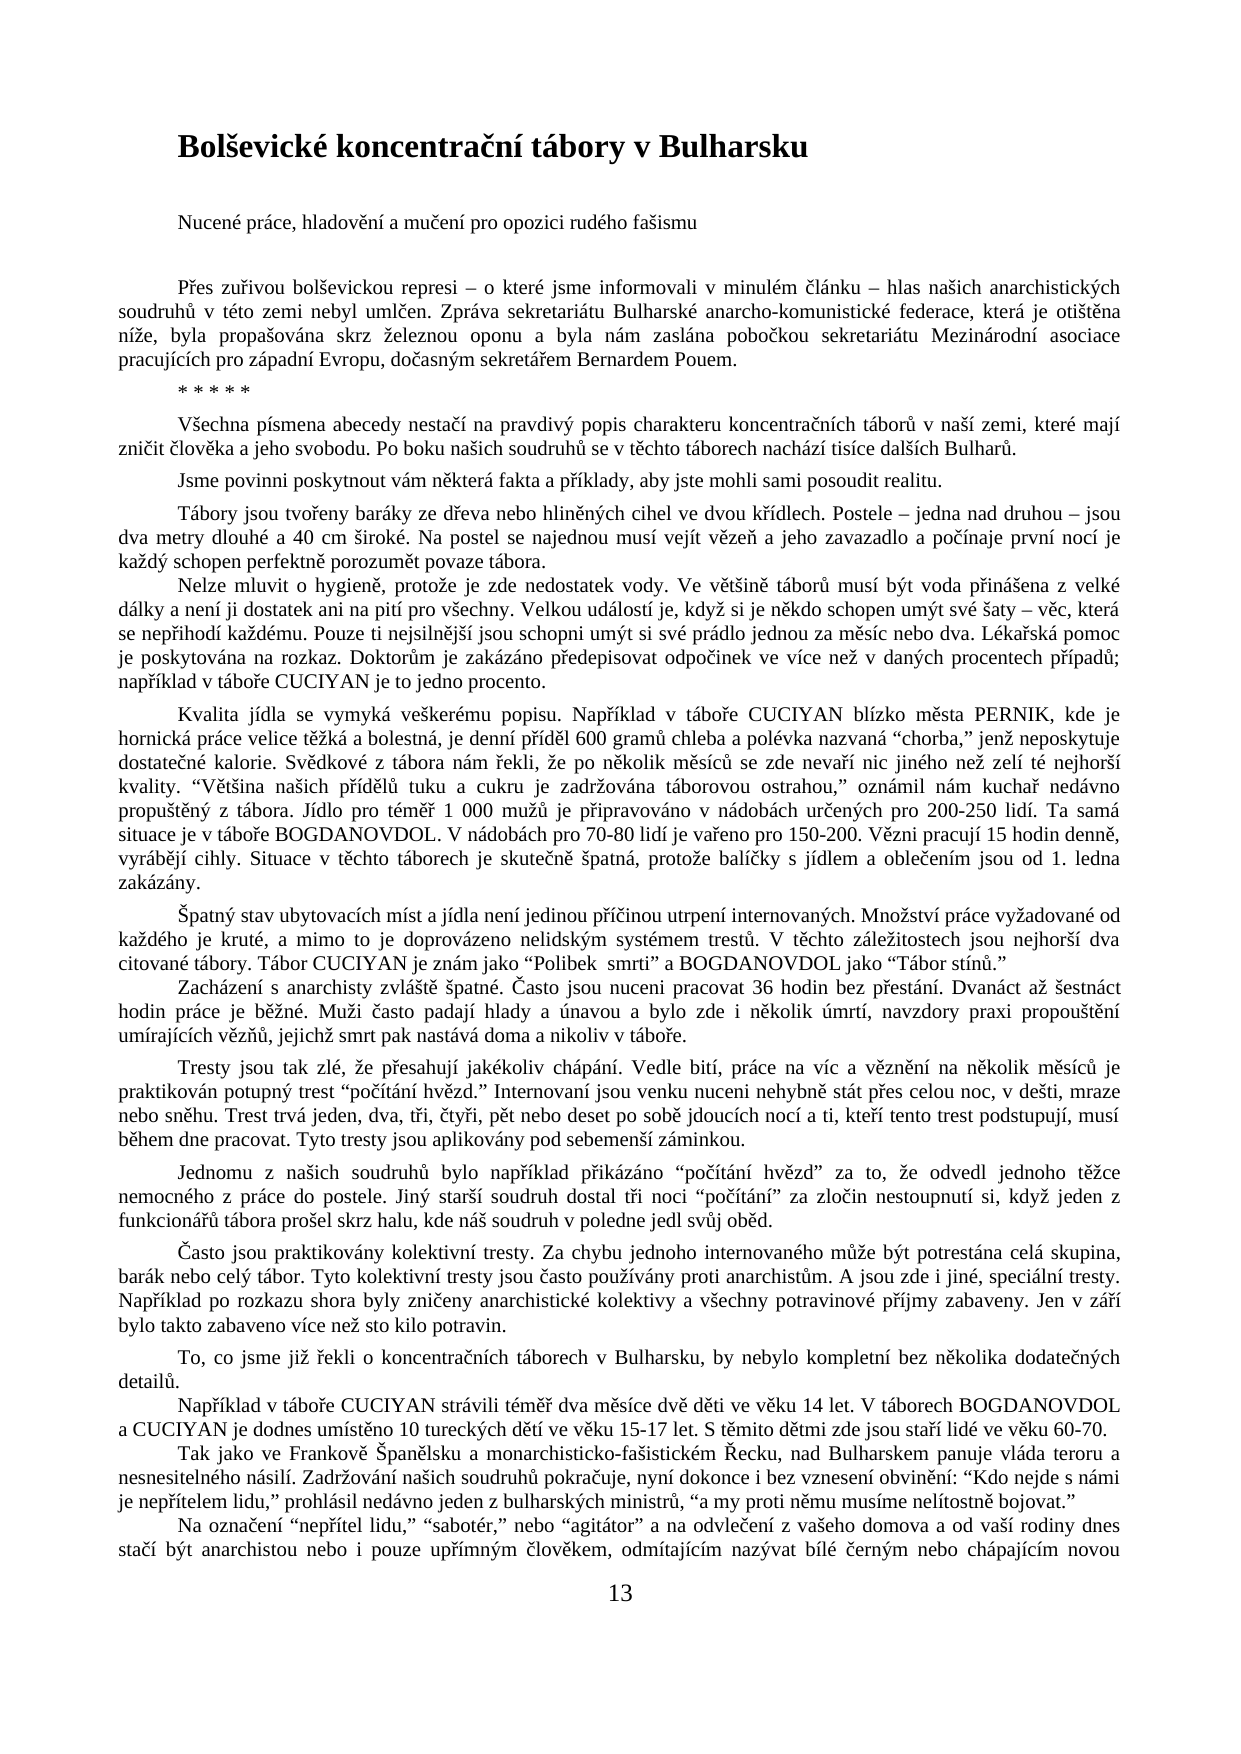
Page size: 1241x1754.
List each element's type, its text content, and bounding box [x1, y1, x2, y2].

text Tak jako ve Frankově Španělsku a monarchisticko-fašistickém Řecku, nad Bulharskem panuje vláda teroru a nesnesitelného násilí. Zadržování našich soudruhů pokračuje, nyní dokonce i bez vznesení obvinění: “Kdo nejde s námi je nepřítelem lidu,” prohlásil nedávno jeden z bulharských ministrů, “a my proti němu musíme nelítostně bojovat.” [118, 1441, 1122, 1513]
text Často jsou praktikovány kolektivní tresty. Za chybu jednoho internovaného může být potrestána celá skupina, barák nebo celý tábor. Tyto kolektivní tresty jsou často používány proti anarchistům. A jsou zde i jiné, speciální tresty. Například po rozkazu shora byly zničeny anarchistické kolektivy a všechny potravinové příjmy zabaveny. Jen v září bylo takto zabaveno více než sto kilo potravin. [118, 1240, 1122, 1337]
text Zacházení s anarchisty zvláště špatné. Často jsou nuceni pracovat 36 hodin bez přestání. Dvanáct až šestnáct hodin práce je běžné. Muži často padají hlady a únavou a bylo zde i několik úmrtí, navzdory praxi propouštění umírajících vězňů, jejichž smrt pak nastává doma a nikoliv v táboře. [118, 975, 1122, 1047]
text Nelze mluvit o hygieně, protože je zde nedostatek vody. Ve většině táborů musí být voda přinášena z velké dálky a není ji dostatek ani na pití pro všechny. Velkou událostí je, když si je někdo schopen umýt své šaty – věc, která se nepřihodí každému. Pouze ti nejsilnější jsou schopni umýt si své prádlo jednou za měsíc nebo dva. Lékařská pomoc je poskytována na rozkaz. Doktorům je zakázáno předepisovat odpočinek ve více než v daných procentech případů; například v táboře CUCIYAN je to jedno procento. [118, 573, 1122, 693]
text Například v táboře CUCIYAN strávili téměř dva měsíce dvě děti ve věku 14 let. V táborech BOGDANOVDOL a CUCIYAN je dodnes umístěno 10 tureckých dětí ve věku 15-17 let. S těmito dětmi zde jsou staří lidé ve věku 60-70. [118, 1393, 1122, 1441]
text Bolševické koncentrační tábory v Bulharsku [118, 126, 1122, 165]
text Špatný stav ubytovacích míst a jídla není jedinou příčinou utrpení internovaných. Množství práce vyžadované od každého je kruté, a mimo to je doprovázeno nelidským systémem trestů. V těchto záležitostech jsou nejhorší dva citované tábory. Tábor CUCIYAN je znám jako “Polibek smrti” a BOGDANOVDOL jako “Tábor stínů.” [118, 902, 1122, 975]
text Na označení “nepřítel lidu,” “sabotér,” nebo “agitátor” a na odvlečení z vašeho domova a od vaší rodiny dnes stačí být anarchistou nebo i pouze upřímným člověkem, odmítajícím nazývat bílé černým nebo chápajícím novou [118, 1513, 1122, 1561]
text Tábory jsou tvořeny baráky ze dřeva nebo hliněných cihel ve dvou křídlech. Postele – jedna nad druhou – jsou dva metry dlouhé a 40 cm široké. Na postel se najednou musí vejít vězeň a jeho zavazadlo a počínaje první nocí je každý schopen perfektně porozumět povaze tábora. [118, 501, 1122, 573]
text Jednomu z našich soudruhů bylo například přikázáno “počítání hvězd” za to, že odvedl jednoho těžce nemocného z práce do postele. Jiný starší soudruh dostal tři noci “počítání” za zločin nestoupnutí si, když jeden z funkcionářů tábora prošel skrz halu, kde náš soudruh v poledne jedl svůj oběd. [118, 1160, 1122, 1232]
text Kvalita jídla se vymyká veškerému popisu. Například v táboře CUCIYAN blízko města PERNIK, kde je hornická práce velice těžká a bolestná, je denní příděl 600 gramů chleba a polévka nazvaná “chorba,” jenž neposkytuje dostatečné kalorie. Svědkové z tábora nám řekli, že po několik měsíců se zde nevaří nic jiného než zelí té nejhorší kvality. “Většina našich přídělů tuku a cukru je zadržována táborovou ostrahou,” oznámil nám kuchař nedávno propuštěný z tábora. Jídlo pro téměř 1 000 mužů je připravováno v nádobách určených pro 200-250 lidí. Ta samá situace je v táboře BOGDANOVDOL. V nádobách pro 70-80 lidí je vařeno pro 150-200. Vězni pracují 15 hodin denně, vyrábějí cihly. Situace v těchto táborech je skutečně špatná, protože balíčky s jídlem a oblečením jsou od 1. ledna zakázány. [118, 702, 1122, 894]
text Všechna písmena abecedy nestačí na pravdivý popis charakteru koncentračních táborů v naší zemi, které mají zničit člověka a jeho svobodu. Po boku našich soudruhů se v těchto táborech nachází tisíce dalších Bulharů. [118, 412, 1122, 460]
text Přes zuřivou bolševickou represi – o které jsme informovali v minulém článku – hlas našich anarchistických soudruhů v této zemi nebyl umlčen. Zpráva sekretariátu Bulharské anarcho-komunistické federace, která je otištěna níže, byla propašována skrz železnou oponu a byla nám zaslána pobočkou sekretariátu Mezinárodní asociace pracujících pro západní Evropu, dočasným sekretářem Bernardem Pouem. [118, 275, 1122, 371]
text * * * * * [118, 379, 1122, 404]
text Tresty jsou tak zlé, že přesahují jakékoliv chápání. Vedle bití, práce na víc a věznění na několik měsíců je praktikován potupný trest “počítání hvězd.” Internovaní jsou venku nuceni nehybně stát přes celou noc, v dešti, mraze nebo sněhu. Trest trvá jeden, dva, tři, čtyři, pět nebo deset po sobě jdoucích nocí a ti, kteří tento trest podstupují, musí během dne pracovat. Tyto tresty jsou aplikovány pod sebemenší záminkou. [118, 1055, 1122, 1151]
text To, co jsme již řekli o koncentračních táborech v Bulharsku, by nebylo kompletní bez několika dodatečných detailů. [118, 1345, 1122, 1393]
text Nucené práce, hladovění a mučení pro opozici rudého fašismu [118, 210, 1122, 234]
text Jsme povinni poskytnout vám některá fakta a příklady, aby jste mohli sami posoudit realitu. [118, 468, 1122, 492]
